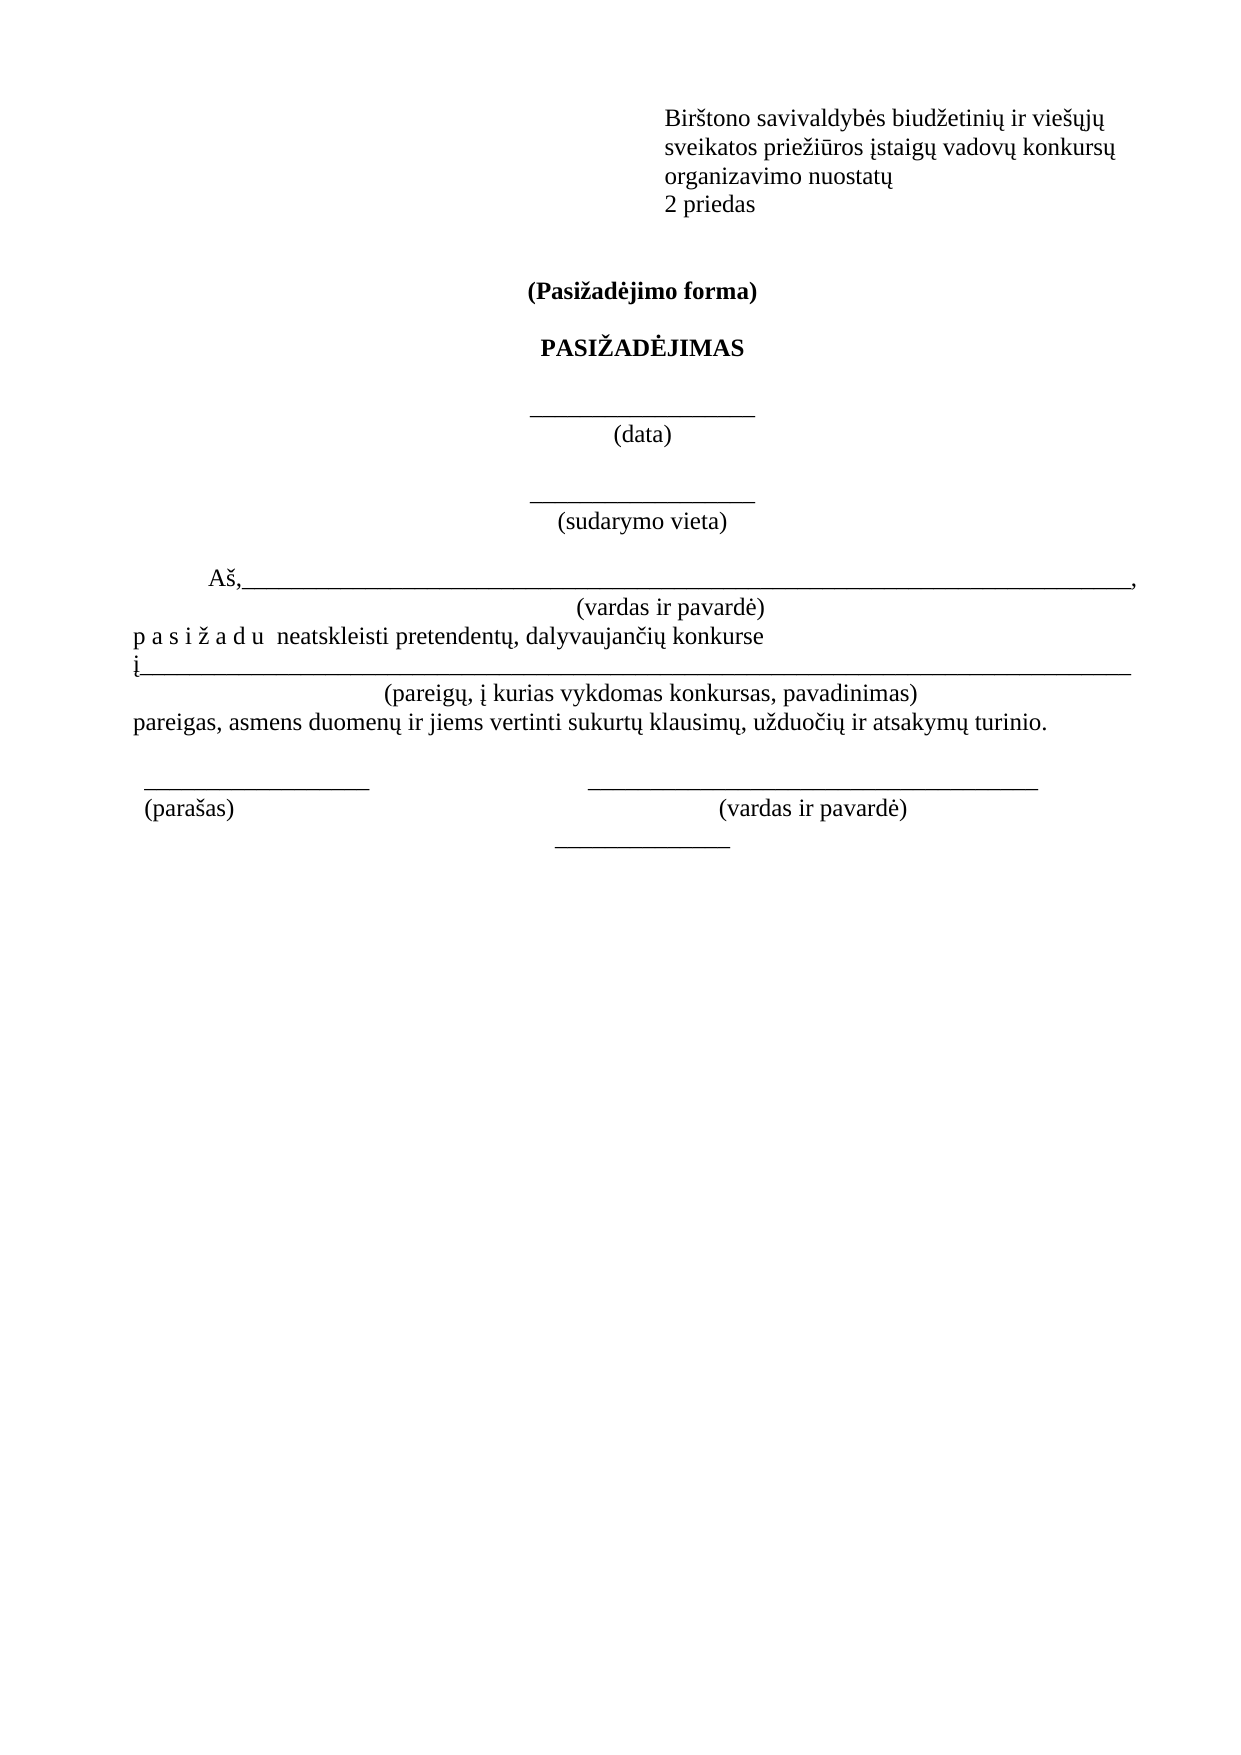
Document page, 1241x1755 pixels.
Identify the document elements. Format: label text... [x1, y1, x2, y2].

text (data) [133, 419, 1152, 448]
text 2 priedas [664, 189, 1152, 218]
text (sudarymo vieta) [133, 506, 1152, 534]
table_header __________________ (parašas) [133, 765, 489, 822]
text sveikatos priežiūros įstaigų vadovų konkursų [664, 132, 1152, 161]
table_header ____________________________________ (vardas ir pavardė) [489, 765, 1137, 822]
text pareigas, asmens duomenų ir jiems vertinti sukurtų klausimų, užduočių ir atsakymų turinio. [133, 707, 1152, 736]
text (vardas ir pavardė) [133, 592, 1152, 621]
text organizavimo nuostatų [664, 161, 1152, 189]
text pasižadu neatskleisti pretendentų, dalyvaujančių konkurse [133, 621, 1152, 649]
text __________________ [133, 391, 1152, 419]
text (Pasižadėjimo forma) [133, 276, 1152, 304]
text į [133, 649, 1152, 678]
text Birštono savivaldybės biudžetinių ir viešųjų [664, 103, 1152, 132]
text PASIŽADĖJIMAS [133, 333, 1152, 362]
text Aš, , [133, 563, 1152, 592]
text __________________ [133, 477, 1152, 506]
text (pareigų, į kurias vykdomas konkursas, pavadinimas) [133, 678, 1152, 707]
text ______________ [133, 822, 1152, 851]
